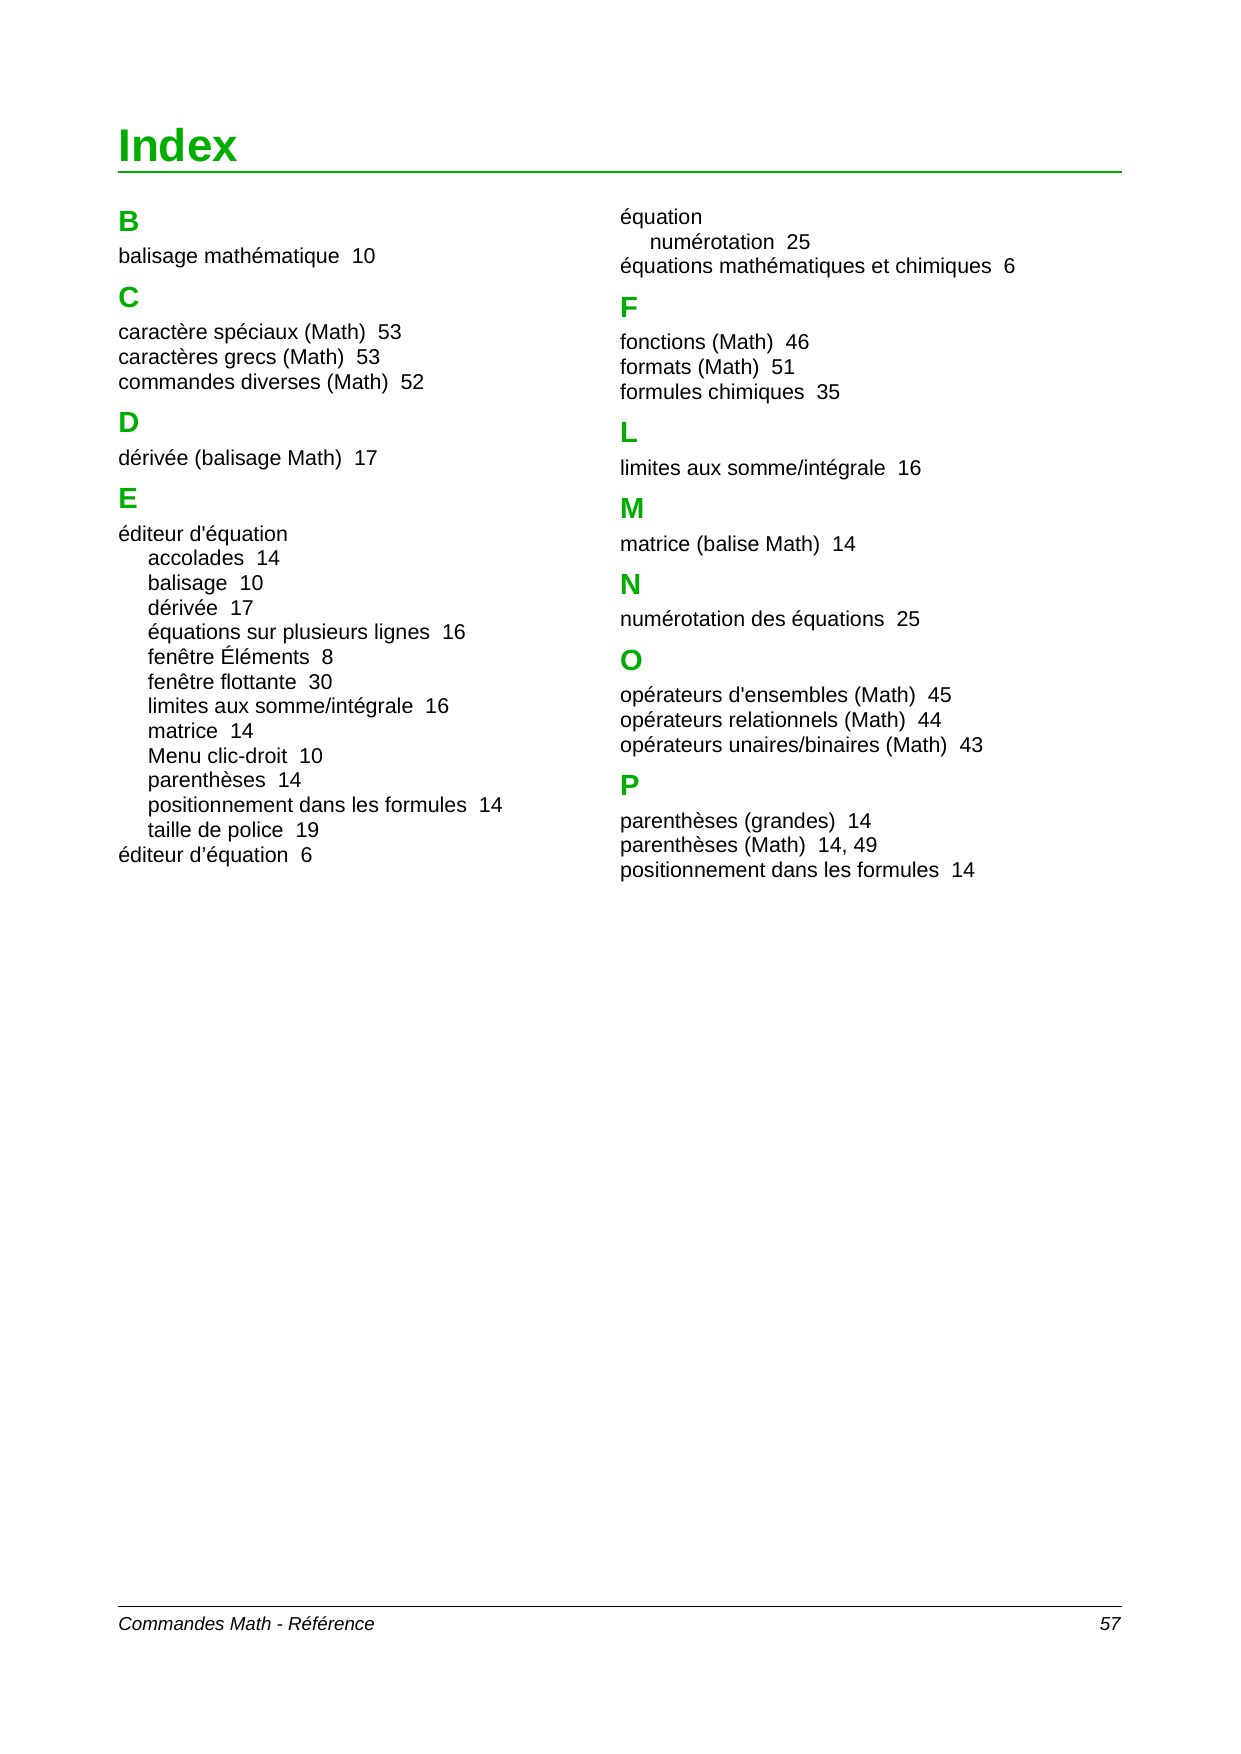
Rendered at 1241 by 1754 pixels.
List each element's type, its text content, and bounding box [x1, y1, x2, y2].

text formules chimiques 35 [620, 379, 1122, 403]
text B [118, 204, 620, 238]
text équations sur plusieurs lignes 16 [148, 619, 620, 644]
text matrice 14 [148, 718, 620, 743]
text P [620, 768, 1122, 802]
text dérivée (balisage Math) 17 [118, 445, 620, 469]
text balisage 10 [148, 570, 620, 595]
text caractères grecs (Math) 53 [118, 344, 620, 369]
text C [118, 280, 620, 314]
text N [620, 567, 1122, 601]
text F [620, 290, 1122, 323]
text parenthèses 14 [148, 768, 620, 792]
text numérotation 25 [649, 229, 1122, 253]
text matrice (balise Math) 14 [620, 531, 1122, 555]
text fenêtre flottante 30 [148, 669, 620, 694]
text E [118, 481, 620, 515]
text limites aux somme/intégrale 16 [148, 694, 620, 718]
text M [620, 491, 1122, 525]
text éditeur d'équation [118, 521, 620, 546]
text accolades 14 [148, 546, 620, 570]
text balisage mathématique 10 [118, 244, 620, 268]
text limites aux somme/intégrale 16 [620, 455, 1122, 479]
text O [620, 643, 1122, 677]
text caractère spéciaux (Math) 53 [118, 319, 620, 344]
text positionnement dans les formules 14 [620, 857, 1122, 882]
text D [118, 405, 620, 439]
text opérateurs d'ensembles (Math) 45 [620, 683, 1122, 707]
text opérateurs unaires/binaires (Math) 43 [620, 732, 1122, 757]
text opérateurs relationnels (Math) 44 [620, 707, 1122, 732]
text équation [620, 204, 1122, 229]
subtitle Index [118, 118, 1122, 171]
text taille de police 19 [148, 817, 620, 842]
text fonctions (Math) 46 [620, 329, 1122, 354]
text éditeur d’équation 6 [118, 842, 620, 866]
text parenthèses (grandes) 14 [620, 808, 1122, 833]
text dérivée 17 [148, 595, 620, 619]
text Menu clic-droit 10 [148, 743, 620, 768]
text fenêtre Éléments 8 [148, 644, 620, 669]
text parenthèses (Math) 14, 49 [620, 833, 1122, 857]
text numérotation des équations 25 [620, 607, 1122, 631]
text commandes diverses (Math) 52 [118, 369, 620, 394]
text équations mathématiques et chimiques 6 [620, 253, 1122, 278]
text L [620, 415, 1122, 449]
text formats (Math) 51 [620, 354, 1122, 379]
text positionnement dans les formules 14 [148, 792, 620, 817]
